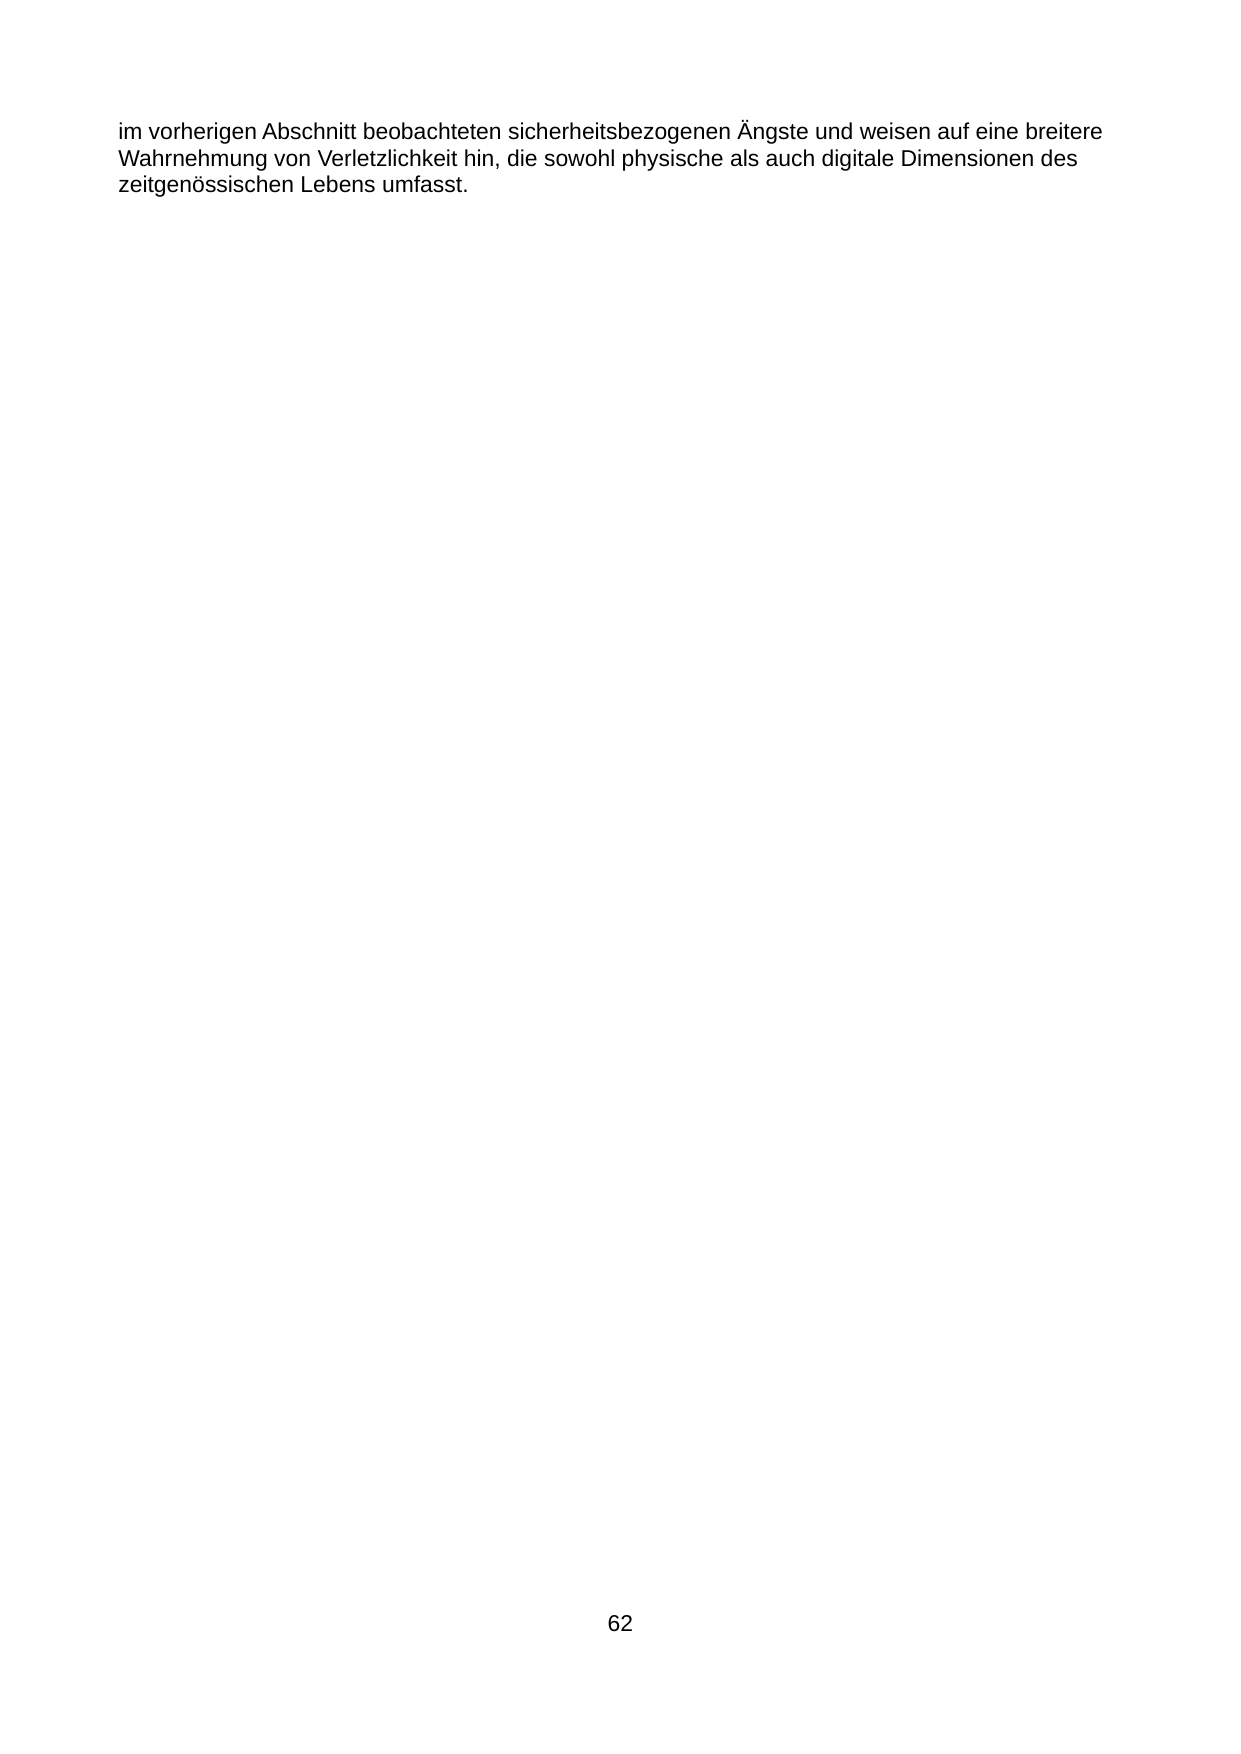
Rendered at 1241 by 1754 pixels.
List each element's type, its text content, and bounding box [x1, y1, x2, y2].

text im vorherigen Abschnitt beobachteten sicherheitsbezogenen Ängste und weisen auf eine breitere Wahrnehmung von Verletzlichkeit hin, die sowohl physische als auch digitale Dimensionen des zeitgenössischen Lebens umfasst. [118, 118, 1122, 197]
